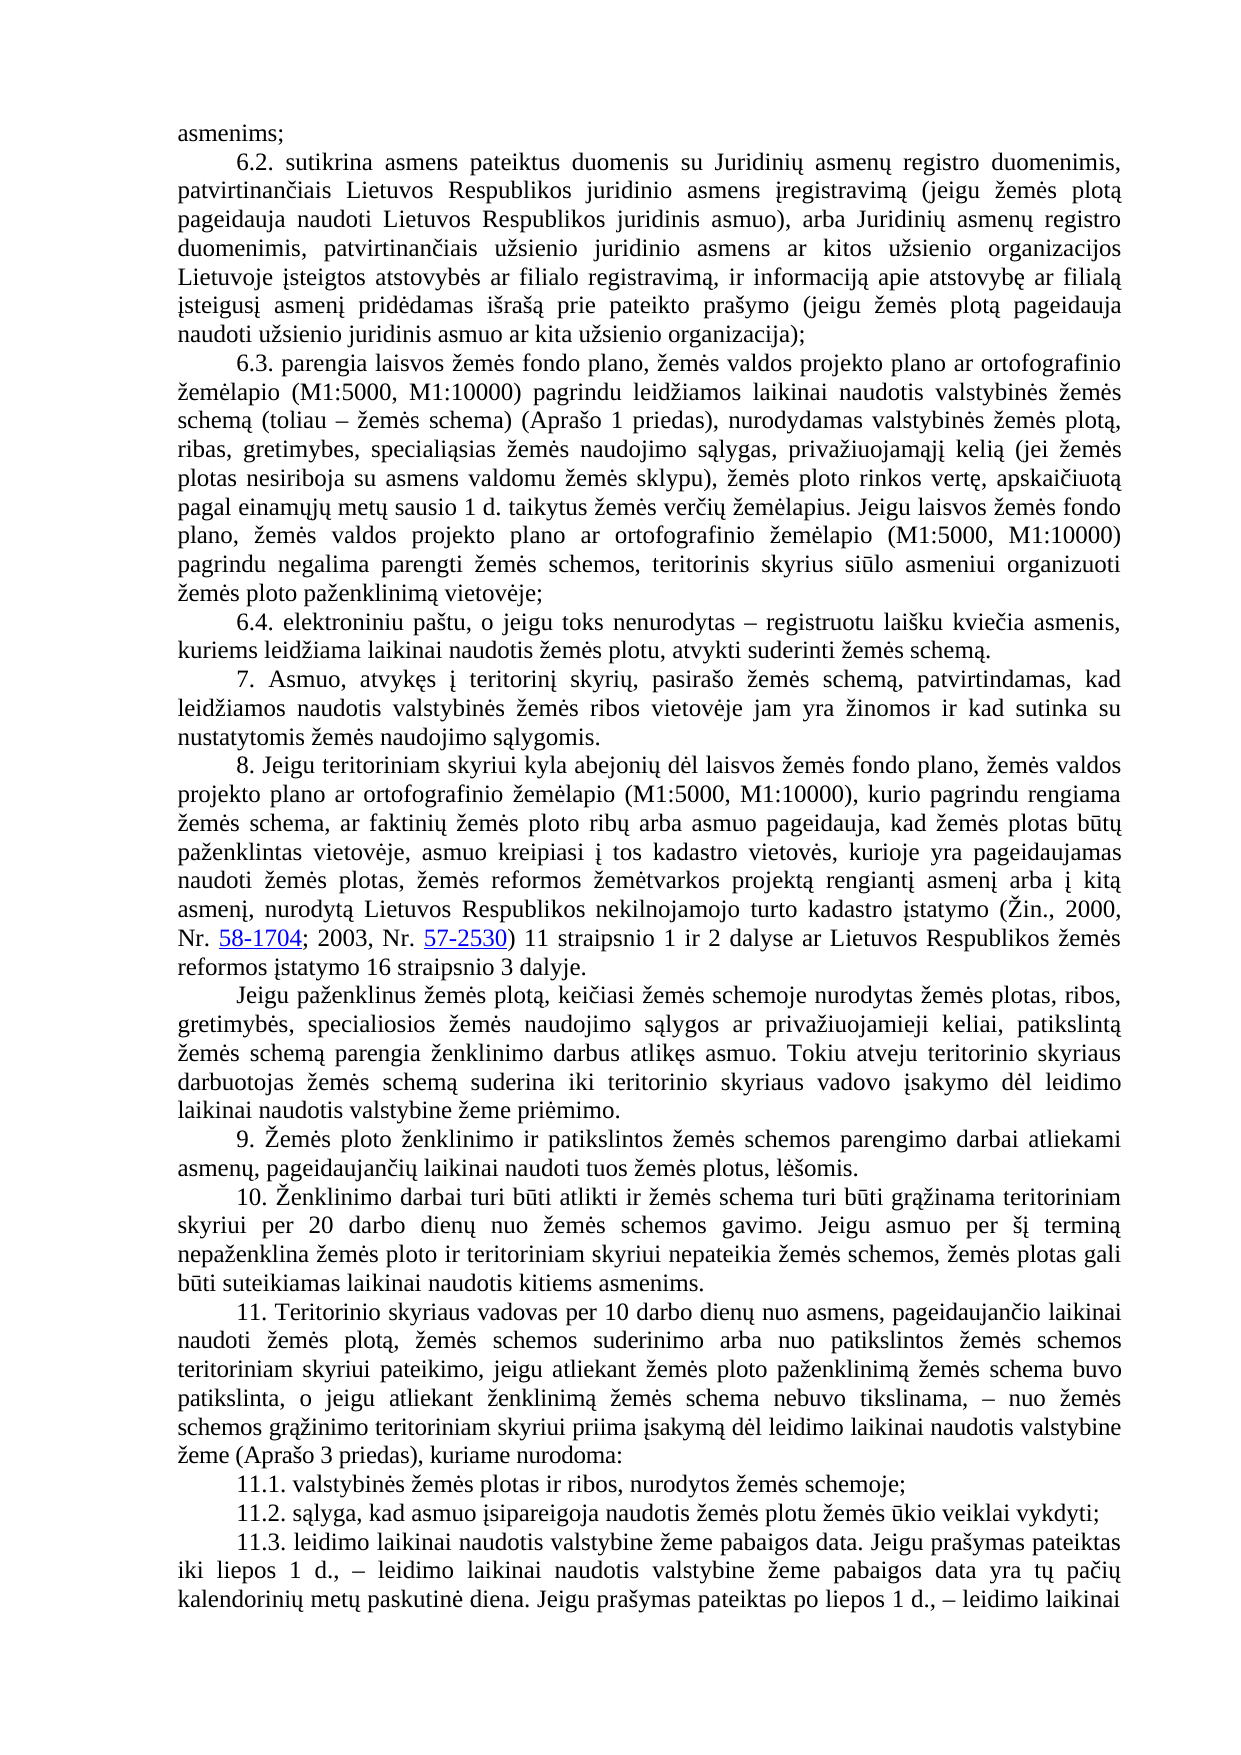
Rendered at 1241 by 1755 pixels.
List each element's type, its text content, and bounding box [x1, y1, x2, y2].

text 6.3. parengia laisvos žemės fondo plano, žemės valdos projekto plano ar ortofografinio žemėlapio (M1:5000, M1:10000) pagrindu leidžiamos laikinai naudotis valstybinės žemės schemą (toliau – žemės schema) (Aprašo 1 priedas), nurodydamas valstybinės žemės plotą, ribas, gretimybes, specialiąsias žemės naudojimo sąlygas, privažiuojamąjį kelią (jei žemės plotas nesiriboja su asmens valdomu žemės sklypu), žemės ploto rinkos vertę, apskaičiuotą pagal einamųjų metų sausio 1 d. taikytus žemės verčių žemėlapius. Jeigu laisvos žemės fondo plano, žemės valdos projekto plano ar ortofografinio žemėlapio (M1:5000, M1:10000) pagrindu negalima parengti žemės schemos, teritorinis skyrius siūlo asmeniui organizuoti žemės ploto paženklinimą vietovėje; [177, 348, 1122, 607]
text 11.2. sąlyga, kad asmuo įsipareigoja naudotis žemės plotu žemės ūkio veiklai vykdyti; [177, 1498, 1122, 1527]
text 8. Jeigu teritoriniam skyriui kyla abejonių dėl laisvos žemės fondo plano, žemės valdos projekto plano ar ortofografinio žemėlapio (M1:5000, M1:10000), kurio pagrindu rengiama žemės schema, ar faktinių žemės ploto ribų arba asmuo pageidauja, kad žemės plotas būtų paženklintas vietovėje, asmuo kreipiasi į tos kadastro vietovės, kurioje yra pageidaujamas naudoti žemės plotas, žemės reformos žemėtvarkos projektą rengiantį asmenį arba į kitą asmenį, nurodytą Lietuvos Respublikos nekilnojamojo turto kadastro įstatymo (Žin., 2000, Nr. 58-1704; 2003, Nr. 57-2530) 11 straipsnio 1 ir 2 dalyse ar Lietuvos Respublikos žemės reformos įstatymo 16 straipsnio 3 dalyje. [177, 751, 1122, 981]
text 7. Asmuo, atvykęs į teritorinį skyrių, pasirašo žemės schemą, patvirtindamas, kad leidžiamos naudotis valstybinės žemės ribos vietovėje jam yra žinomos ir kad sutinka su nustatytomis žemės naudojimo sąlygomis. [177, 664, 1122, 751]
text 11.3. leidimo laikinai naudotis valstybine žeme pabaigos data. Jeigu prašymas pateiktas iki liepos 1 d., – leidimo laikinai naudotis valstybine žeme pabaigos data yra tų pačių kalendorinių metų paskutinė diena. Jeigu prašymas pateiktas po liepos 1 d., – leidimo laikinai [177, 1527, 1122, 1613]
text asmenims; [177, 118, 1122, 147]
text 9. Žemės ploto ženklinimo ir patikslintos žemės schemos parengimo darbai atliekami asmenų, pageidaujančių laikinai naudoti tuos žemės plotus, lėšomis. [177, 1124, 1122, 1182]
text 6.4. elektroniniu paštu, o jeigu toks nenurodytas – registruotu laišku kviečia asmenis, kuriems leidžiama laikinai naudotis žemės plotu, atvykti suderinti žemės schemą. [177, 607, 1122, 664]
text Jeigu paženklinus žemės plotą, keičiasi žemės schemoje nurodytas žemės plotas, ribos, gretimybės, specialiosios žemės naudojimo sąlygos ar privažiuojamieji keliai, patikslintą žemės schemą parengia ženklinimo darbus atlikęs asmuo. Tokiu atveju teritorinio skyriaus darbuotojas žemės schemą suderina iki teritorinio skyriaus vadovo įsakymo dėl leidimo laikinai naudotis valstybine žeme priėmimo. [177, 981, 1122, 1124]
text 11. Teritorinio skyriaus vadovas per 10 darbo dienų nuo asmens, pageidaujančio laikinai naudoti žemės plotą, žemės schemos suderinimo arba nuo patikslintos žemės schemos teritoriniam skyriui pateikimo, jeigu atliekant žemės ploto paženklinimą žemės schema buvo patikslinta, o jeigu atliekant ženklinimą žemės schema nebuvo tikslinama, – nuo žemės schemos grąžinimo teritoriniam skyriui priima įsakymą dėl leidimo laikinai naudotis valstybine žeme (Aprašo 3 priedas), kuriame nurodoma: [177, 1297, 1122, 1469]
text 10. Ženklinimo darbai turi būti atlikti ir žemės schema turi būti grąžinama teritoriniam skyriui per 20 darbo dienų nuo žemės schemos gavimo. Jeigu asmuo per šį terminą nepaženklina žemės ploto ir teritoriniam skyriui nepateikia žemės schemos, žemės plotas gali būti suteikiamas laikinai naudotis kitiems asmenims. [177, 1182, 1122, 1297]
text 6.2. sutikrina asmens pateiktus duomenis su Juridinių asmenų registro duomenimis, patvirtinančiais Lietuvos Respublikos juridinio asmens įregistravimą (jeigu žemės plotą pageidauja naudoti Lietuvos Respublikos juridinis asmuo), arba Juridinių asmenų registro duomenimis, patvirtinančiais užsienio juridinio asmens ar kitos užsienio organizacijos Lietuvoje įsteigtos atstovybės ar filialo registravimą, ir informaciją apie atstovybę ar filialą įsteigusį asmenį pridėdamas išrašą prie pateikto prašymo (jeigu žemės plotą pageidauja naudoti užsienio juridinis asmuo ar kita užsienio organizacija); [177, 147, 1122, 348]
text 11.1. valstybinės žemės plotas ir ribos, nurodytos žemės schemoje; [177, 1469, 1122, 1498]
